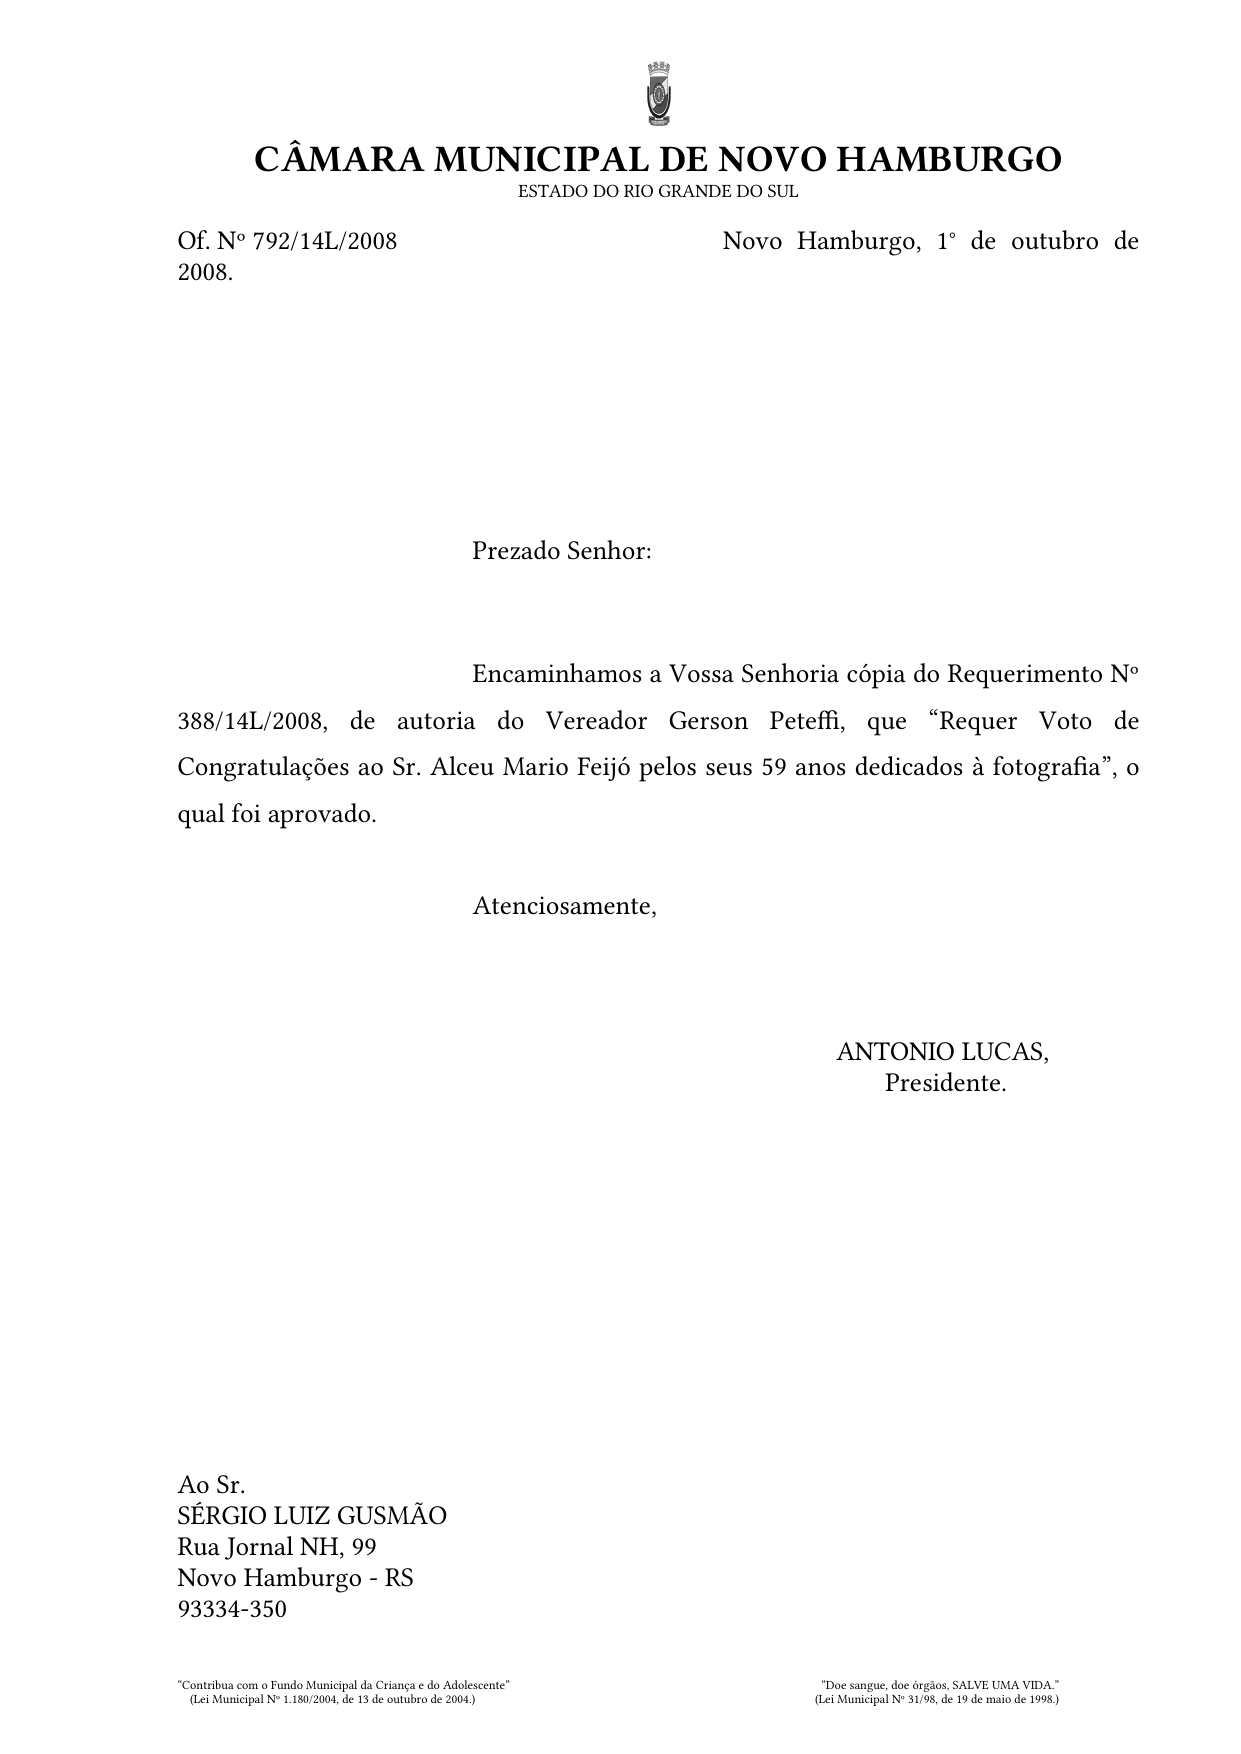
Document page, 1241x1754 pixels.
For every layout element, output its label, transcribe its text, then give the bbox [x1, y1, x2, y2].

text Rua Jornal NH, 99 [177, 1531, 1140, 1562]
text Ao Sr. [177, 1469, 1140, 1500]
text 93334-350 [177, 1593, 1140, 1624]
text SÉRGIO LUIZ GUSMÃO [177, 1500, 1140, 1531]
text Atenciosamente, [177, 890, 1140, 921]
text Presidente. [752, 1067, 1140, 1098]
text ANTONIO LUCAS, [752, 1036, 1140, 1067]
text Novo Hamburgo - RS [177, 1562, 1140, 1593]
subtitle Of. Nº 792/14L/2008 Novo Hamburgo, 1° de outubro de 2008. [177, 226, 1140, 318]
text Prezado Senhor: [177, 535, 1140, 566]
text Encaminhamos a Vossa Senhoria cópia do Requerimento Nº 388/14L/2008, de autoria do Vereador Gerson Peteffi, que “Requer Voto de Congratulações ao Sr. Alceu Mario Feijó pelos seus 59 anos dedicados à fotografia”, o qual foi aprovado. [177, 659, 1140, 829]
